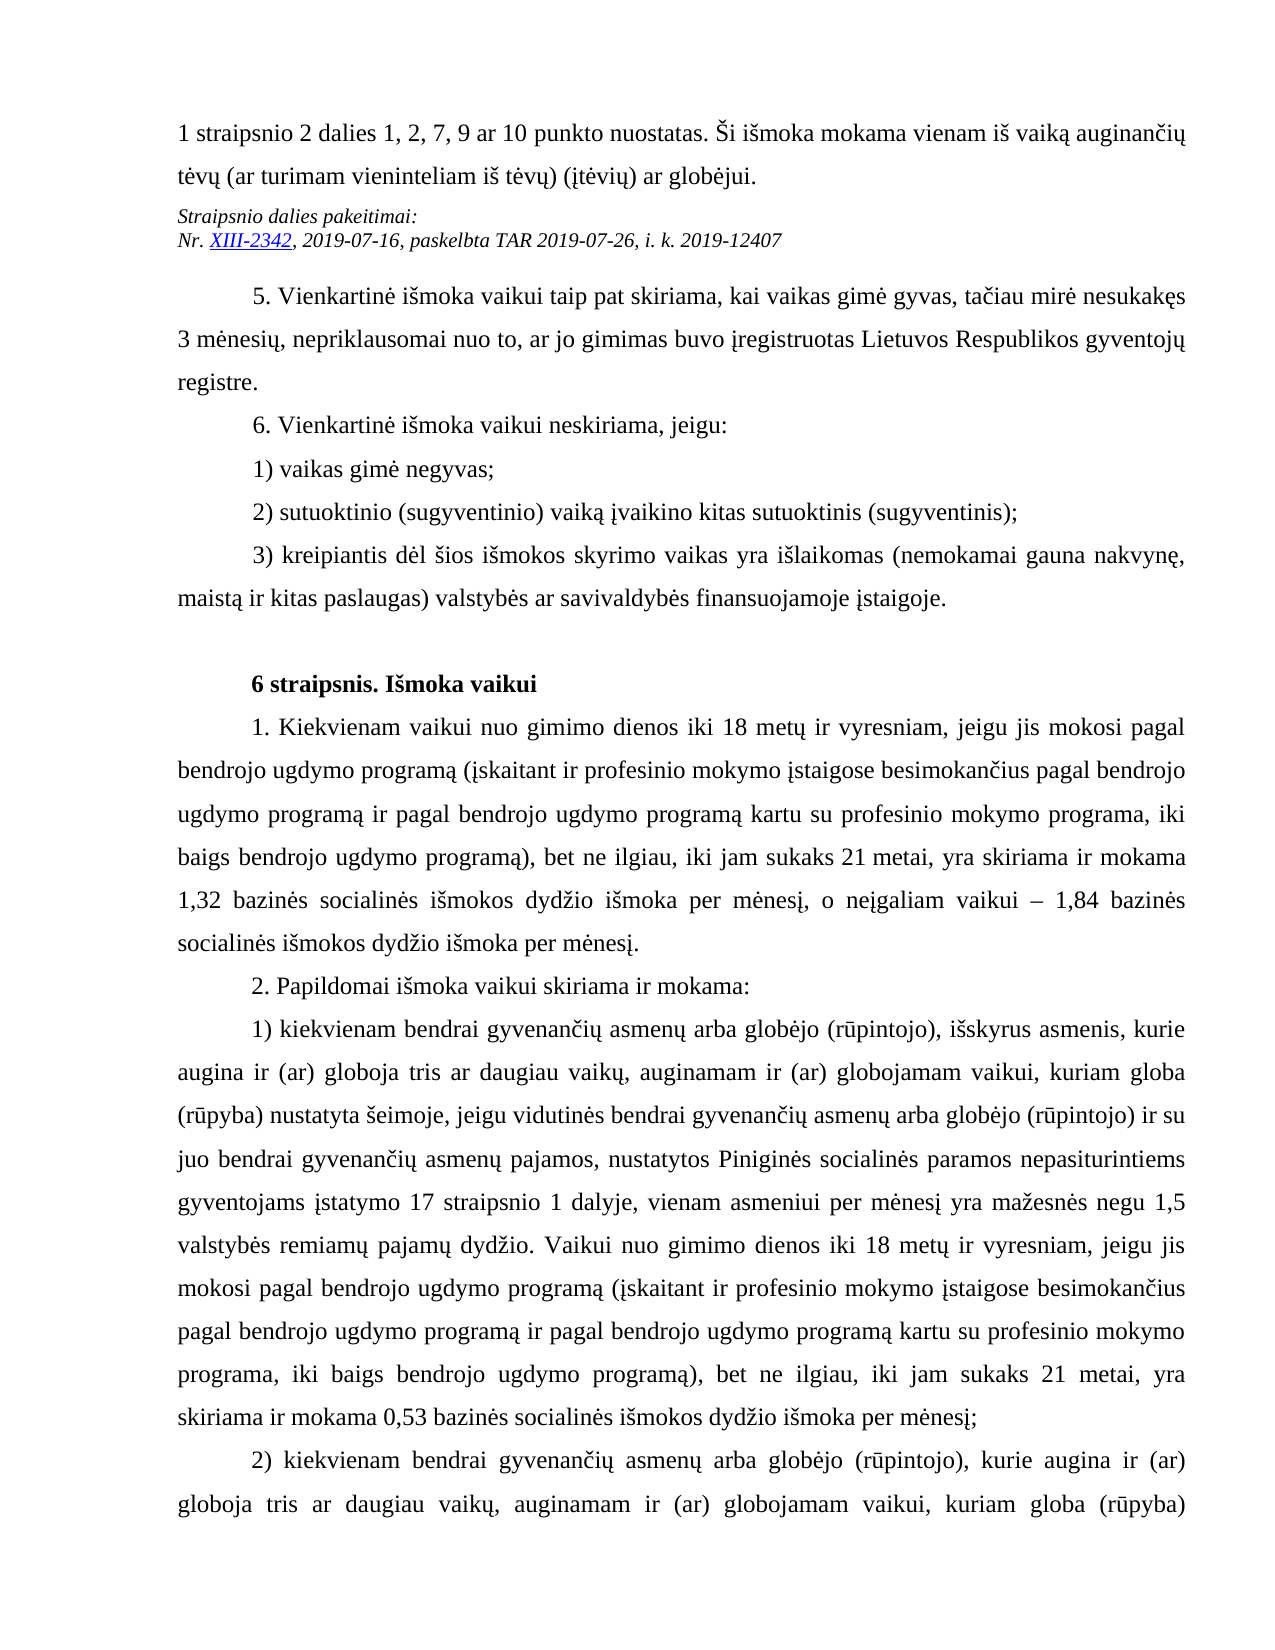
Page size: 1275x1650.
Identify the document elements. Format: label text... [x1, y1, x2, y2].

text 1) vaikas gimė negyvas; [177, 454, 1186, 482]
text 6. Vienkartinė išmoka vaikui neskiriama, jeigu: [177, 411, 1186, 439]
text 2) kiekvienam bendrai gyvenančių asmenų arba globėjo (rūpintojo), kurie augina ir (ar) globoja tris ar daugiau vaikų, auginamam ir (ar) globojamam vaikui, kuriam globa (rūpyba) [177, 1446, 1186, 1517]
text Nr. XIII-2342, 2019-07-16, paskelbta TAR 2019-07-26, i. k. 2019-12407 [177, 228, 1186, 252]
text 1 straipsnio 2 dalies 1, 2, 7, 9 ar 10 punkto nuostatas. Ši išmoka mokama vienam iš vaiką auginančių tėvų (ar turimam vieninteliam iš tėvų) (įtėvių) ar globėjui. [177, 118, 1186, 190]
text 2) sutuoktinio (sugyventinio) vaiką įvaikino kitas sutuoktinis (sugyventinis); [177, 497, 1186, 526]
text 5. Vienkartinė išmoka vaikui taip pat skiriama, kai vaikas gimė gyvas, tačiau mirė nesukakęs 3 mėnesių, nepriklausomai nuo to, ar jo gimimas buvo įregistruotas Lietuvos Respublikos gyventojų registre. [177, 281, 1186, 396]
text 2. Papildomai išmoka vaikui skiriama ir mokama: [177, 971, 1186, 1000]
text 6 straipsnis. Išmoka vaikui [177, 669, 1186, 698]
text 1) kiekvienam bendrai gyvenančių asmenų arba globėjo (rūpintojo), išskyrus asmenis, kurie augina ir (ar) globoja tris ar daugiau vaikų, auginamam ir (ar) globojamam vaikui, kuriam globa (rūpyba) nustatyta šeimoje, jeigu vidutinės bendrai gyvenančių asmenų arba globėjo (rūpintojo) ir su juo bendrai gyvenančių asmenų pajamos, nustatytos Piniginės socialinės paramos nepasiturintiems gyventojams įstatymo 17 straipsnio 1 dalyje, vienam asmeniui per mėnesį yra mažesnės negu 1,5 valstybės remiamų pajamų dydžio. Vaikui nuo gimimo dienos iki 18 metų ir vyresniam, jeigu jis mokosi pagal bendrojo ugdymo programą (įskaitant ir profesinio mokymo įstaigose besimokančius pagal bendrojo ugdymo programą ir pagal bendrojo ugdymo programą kartu su profesinio mokymo programa, iki baigs bendrojo ugdymo programą), bet ne ilgiau, iki jam sukaks 21 metai, yra skiriama ir mokama 0,53 bazinės socialinės išmokos dydžio išmoka per mėnesį; [177, 1014, 1186, 1431]
text Straipsnio dalies pakeitimai: [177, 204, 1186, 228]
text 3) kreipiantis dėl šios išmokos skyrimo vaikas yra išlaikomas (nemokamai gauna nakvynę, maistą ir kitas paslaugas) valstybės ar savivaldybės finansuojamoje įstaigoje. [177, 540, 1186, 612]
text 1. Kiekvienam vaikui nuo gimimo dienos iki 18 metų ir vyresniam, jeigu jis mokosi pagal bendrojo ugdymo programą (įskaitant ir profesinio mokymo įstaigose besimokančius pagal bendrojo ugdymo programą ir pagal bendrojo ugdymo programą kartu su profesinio mokymo programa, iki baigs bendrojo ugdymo programą), bet ne ilgiau, iki jam sukaks 21 metai, yra skiriama ir mokama 1,32 bazinės socialinės išmokos dydžio išmoka per mėnesį, o neįgaliam vaikui – 1,84 bazinės socialinės išmokos dydžio išmoka per mėnesį. [177, 712, 1186, 957]
